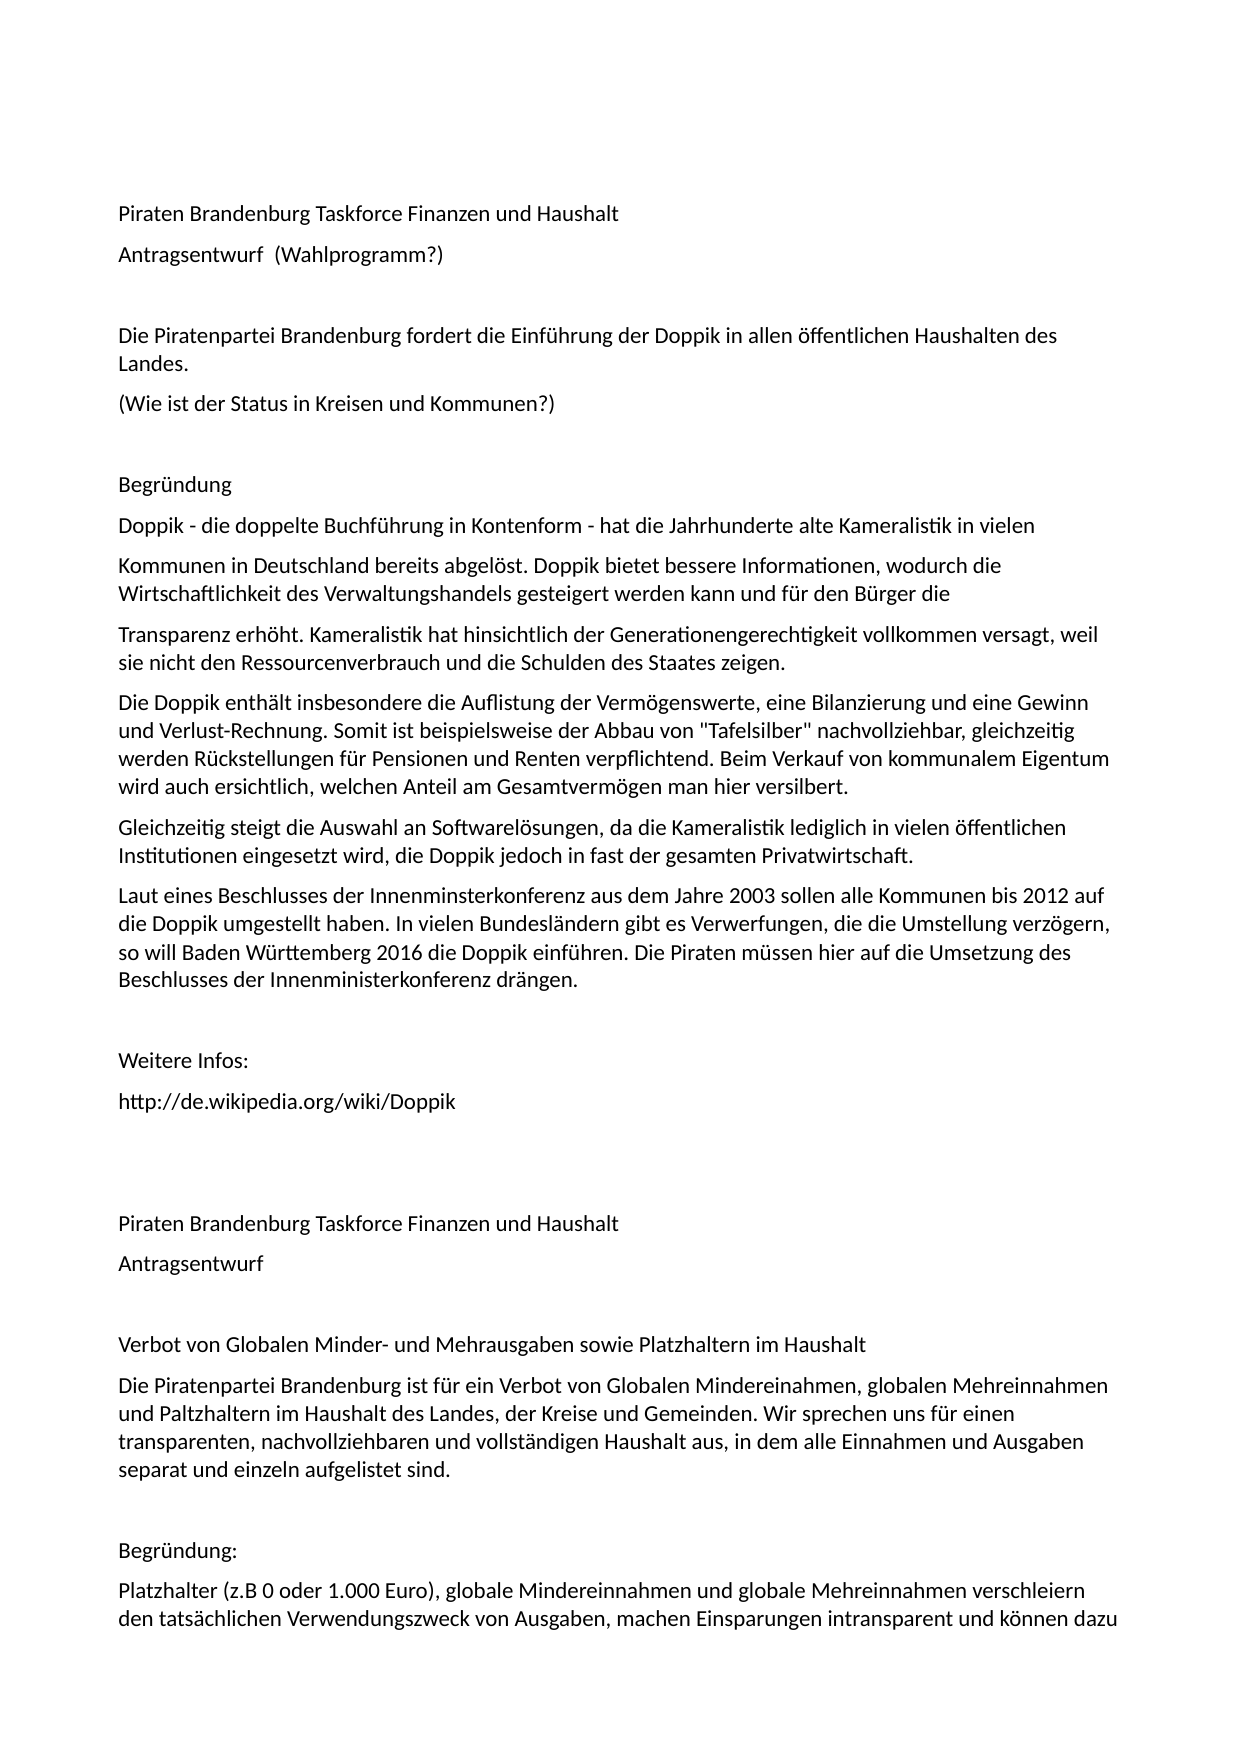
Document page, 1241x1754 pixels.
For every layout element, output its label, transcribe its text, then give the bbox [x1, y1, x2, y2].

text Die Piratenpartei Brandenburg fordert die Einführung der Doppik in allen öffentlichen Haushalten des Landes. [118, 321, 1122, 377]
text Gleichzeitig steigt die Auswahl an Softwarelösungen, da die Kameralistik lediglich in vielen öffentlichen Institutionen eingesetzt wird, die Doppik jedoch in fast der gesamten Privatwirtschaft. [118, 813, 1122, 869]
text Transparenz erhöht. Kameralistik hat hinsichtlich der Generationengerechtigkeit vollkommen versagt, weil sie nicht den Ressourcenverbrauch und die Schulden des Staates zeigen. [118, 620, 1122, 676]
text Piraten Brandenburg Taskforce Finanzen und Haushalt [118, 1209, 1122, 1237]
text Platzhalter (z.B 0 oder 1.000 Euro), globale Mindereinnahmen und globale Mehreinnahmen verschleiern den tatsächlichen Verwendungszweck von Ausgaben, machen Einsparungen intransparent und können dazu [118, 1576, 1122, 1632]
text Die Doppik enthält insbesondere die Auflistung der Vermögenswerte, eine Bilanzierung und eine Gewinn und Verlust-Rechnung. Somit ist beispielsweise der Abbau von "Tafelsilber" nachvollziehbar, gleichzeitig werden Rückstellungen für Pensionen und Renten verpflichtend. Beim Verkauf von kommunalem Eigentum wird auch ersichtlich, welchen Anteil am Gesamtvermögen man hier versilbert. [118, 688, 1122, 801]
text Verbot von Globalen Minder- und Mehrausgaben sowie Platzhaltern im Haushalt [118, 1330, 1122, 1358]
text Piraten Brandenburg Taskforce Finanzen und Haushalt [118, 199, 1122, 227]
text http://de.wikipedia.org/wiki/Doppik [118, 1087, 1122, 1115]
text Antragsentwurf (Wahlprogramm?) [118, 240, 1122, 268]
text Weitere Infos: [118, 1047, 1122, 1075]
text Antragsentwurf [118, 1249, 1122, 1277]
text Begründung: [118, 1536, 1122, 1564]
text Die Piratenpartei Brandenburg ist für ein Verbot von Globalen Mindereinahmen, globalen Mehreinnahmen und Paltzhaltern im Haushalt des Landes, der Kreise und Gemeinden. Wir sprechen uns für einen transparenten, nachvollziehbaren und vollständigen Haushalt aus, in dem alle Einnahmen und Ausgaben separat und einzeln aufgelistet sind. [118, 1371, 1122, 1483]
text Laut eines Beschlusses der Innenminsterkonferenz aus dem Jahre 2003 sollen alle Kommunen bis 2012 auf die Doppik umgestellt haben. In vielen Bundesländern gibt es Verwerfungen, die die Umstellung verzögern, so will Baden Württemberg 2016 die Doppik einführen. Die Piraten müssen hier auf die Umsetzung des Beschlusses der Innenministerkonferenz drängen. [118, 882, 1122, 994]
text Kommunen in Deutschland bereits abgelöst. Doppik bietet bessere Informationen, wodurch die Wirtschaftlichkeit des Verwaltungshandels gesteigert werden kann und für den Bürger die [118, 551, 1122, 607]
text Begründung [118, 470, 1122, 498]
text (Wie ist der Status in Kreisen und Kommunen?) [118, 389, 1122, 417]
text Doppik - die doppelte Buchführung in Kontenform - hat die Jahrhunderte alte Kameralistik in vielen [118, 511, 1122, 539]
